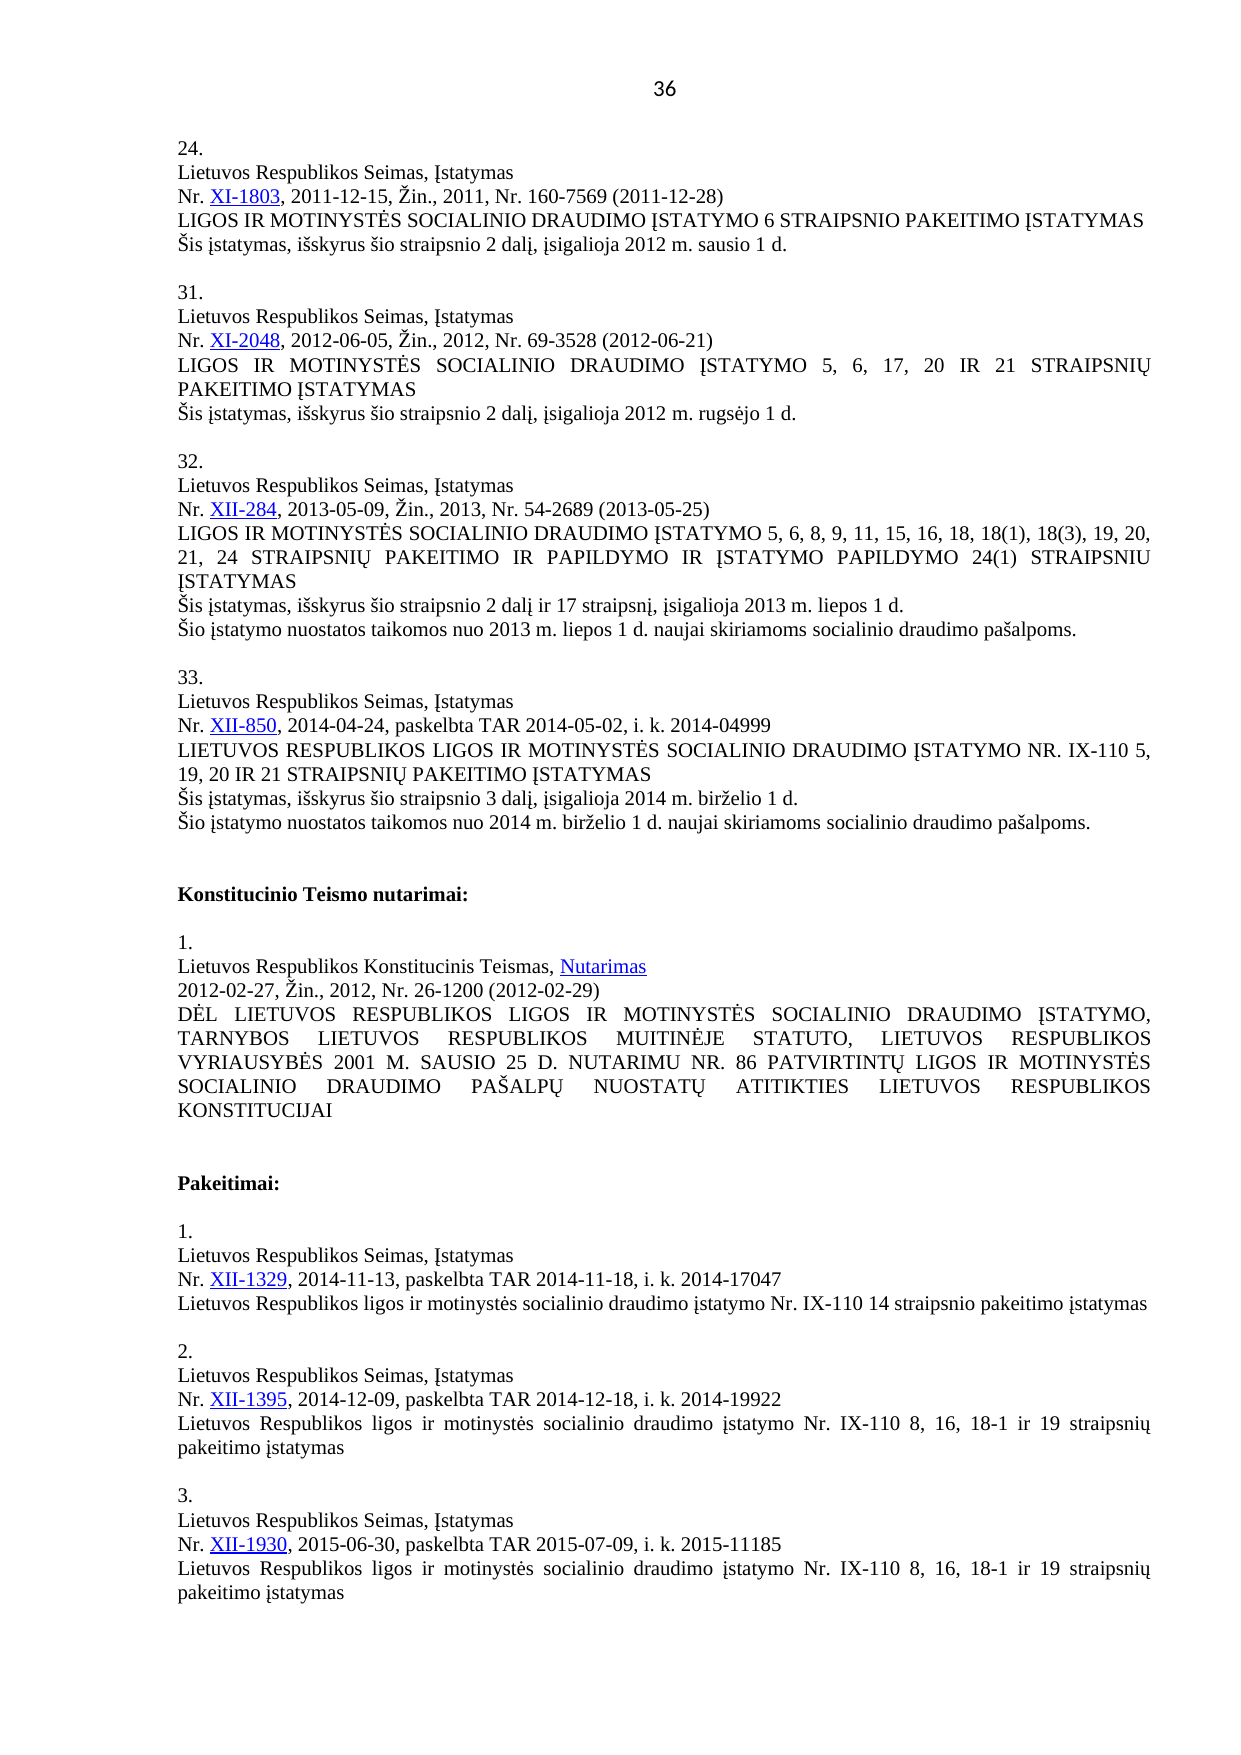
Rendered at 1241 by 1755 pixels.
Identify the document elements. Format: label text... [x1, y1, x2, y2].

text Šis įstatymas, išskyrus šio straipsnio 2 dalį, įsigalioja 2012 m. rugsėjo 1 d. [177, 401, 1152, 425]
text Lietuvos Respublikos ligos ir motinystės socialinio draudimo įstatymo Nr. IX-110 14 straipsnio pakeitimo įstatymas [177, 1291, 1152, 1315]
text Konstitucinio Teismo nutarimai: [177, 882, 1152, 906]
text Lietuvos Respublikos Konstitucinis Teismas, Nutarimas [177, 954, 1152, 978]
text 31. [177, 280, 1152, 304]
text Šis įstatymas, išskyrus šio straipsnio 2 dalį, įsigalioja 2012 m. sausio 1 d. [177, 232, 1152, 256]
text Lietuvos Respublikos Seimas, Įstatymas [177, 1243, 1152, 1267]
text 1. [177, 1219, 1152, 1243]
text 32. [177, 449, 1152, 473]
text Nr. XII-850, 2014-04-24, paskelbta TAR 2014-05-02, i. k. 2014-04999 [177, 713, 1152, 737]
text Lietuvos Respublikos Seimas, Įstatymas [177, 689, 1152, 713]
text 3. [177, 1483, 1152, 1507]
text Lietuvos Respublikos Seimas, Įstatymas [177, 473, 1152, 497]
text 24. [177, 136, 1152, 160]
text 2. [177, 1339, 1152, 1363]
text 2012-02-27, Žin., 2012, Nr. 26-1200 (2012-02-29) [177, 978, 1152, 1002]
text Nr. XI-1803, 2011-12-15, Žin., 2011, Nr. 160-7569 (2011-12-28) [177, 184, 1152, 208]
text Pakeitimai: [177, 1171, 1152, 1195]
text Nr. XII-1930, 2015-06-30, paskelbta TAR 2015-07-09, i. k. 2015-11185 [177, 1532, 1152, 1556]
text Lietuvos Respublikos Seimas, Įstatymas [177, 1507, 1152, 1532]
text Lietuvos Respublikos ligos ir motinystės socialinio draudimo įstatymo Nr. IX-110 8, 16, 18-1 ir 19 straipsnių pakeitimo įstatymas [177, 1411, 1152, 1459]
text 1. [177, 930, 1152, 954]
text LIGOS IR MOTINYSTĖS SOCIALINIO DRAUDIMO ĮSTATYMO 5, 6, 17, 20 IR 21 STRAIPSNIŲ PAKEITIMO ĮSTATYMAS [177, 352, 1152, 401]
text Šio įstatymo nuostatos taikomos nuo 2014 m. birželio 1 d. naujai skiriamoms socialinio draudimo pašalpoms. [177, 810, 1152, 834]
text 33. [177, 665, 1152, 689]
text Lietuvos Respublikos Seimas, Įstatymas [177, 1363, 1152, 1387]
text Nr. XII-1395, 2014-12-09, paskelbta TAR 2014-12-18, i. k. 2014-19922 [177, 1387, 1152, 1411]
text LIGOS IR MOTINYSTĖS SOCIALINIO DRAUDIMO ĮSTATYMO 6 STRAIPSNIO PAKEITIMO ĮSTATYMAS [177, 208, 1152, 232]
text DĖL LIETUVOS RESPUBLIKOS LIGOS IR MOTINYSTĖS SOCIALINIO DRAUDIMO ĮSTATYMO, TARNYBOS LIETUVOS RESPUBLIKOS MUITINĖJE STATUTO, LIETUVOS RESPUBLIKOS VYRIAUSYBĖS 2001 M. SAUSIO 25 D. NUTARIMU NR. 86 PATVIRTINTŲ LIGOS IR MOTINYSTĖS SOCIALINIO DRAUDIMO PAŠALPŲ NUOSTATŲ ATITIKTIES LIETUVOS RESPUBLIKOS KONSTITUCIJAI [177, 1002, 1152, 1122]
text Nr. XI-2048, 2012-06-05, Žin., 2012, Nr. 69-3528 (2012-06-21) [177, 328, 1152, 352]
text Lietuvos Respublikos Seimas, Įstatymas [177, 160, 1152, 184]
text Nr. XII-284, 2013-05-09, Žin., 2013, Nr. 54-2689 (2013-05-25) [177, 497, 1152, 521]
text Nr. XII-1329, 2014-11-13, paskelbta TAR 2014-11-18, i. k. 2014-17047 [177, 1267, 1152, 1291]
text Šio įstatymo nuostatos taikomos nuo 2013 m. liepos 1 d. naujai skiriamoms socialinio draudimo pašalpoms. [177, 617, 1152, 641]
text Šis įstatymas, išskyrus šio straipsnio 2 dalį ir 17 straipsnį, įsigalioja 2013 m. liepos 1 d. [177, 593, 1152, 617]
text Lietuvos Respublikos Seimas, Įstatymas [177, 304, 1152, 328]
text LIETUVOS RESPUBLIKOS LIGOS IR MOTINYSTĖS SOCIALINIO DRAUDIMO ĮSTATYMO NR. IX-110 5, 19, 20 IR 21 STRAIPSNIŲ PAKEITIMO ĮSTATYMAS [177, 737, 1152, 786]
text Šis įstatymas, išskyrus šio straipsnio 3 dalį, įsigalioja 2014 m. birželio 1 d. [177, 786, 1152, 810]
text LIGOS IR MOTINYSTĖS SOCIALINIO DRAUDIMO ĮSTATYMO 5, 6, 8, 9, 11, 15, 16, 18, 18(1), 18(3), 19, 20, 21, 24 STRAIPSNIŲ PAKEITIMO IR PAPILDYMO IR ĮSTATYMO PAPILDYMO 24(1) STRAIPSNIU ĮSTATYMAS [177, 521, 1152, 593]
text Lietuvos Respublikos ligos ir motinystės socialinio draudimo įstatymo Nr. IX-110 8, 16, 18-1 ir 19 straipsnių pakeitimo įstatymas [177, 1556, 1152, 1604]
